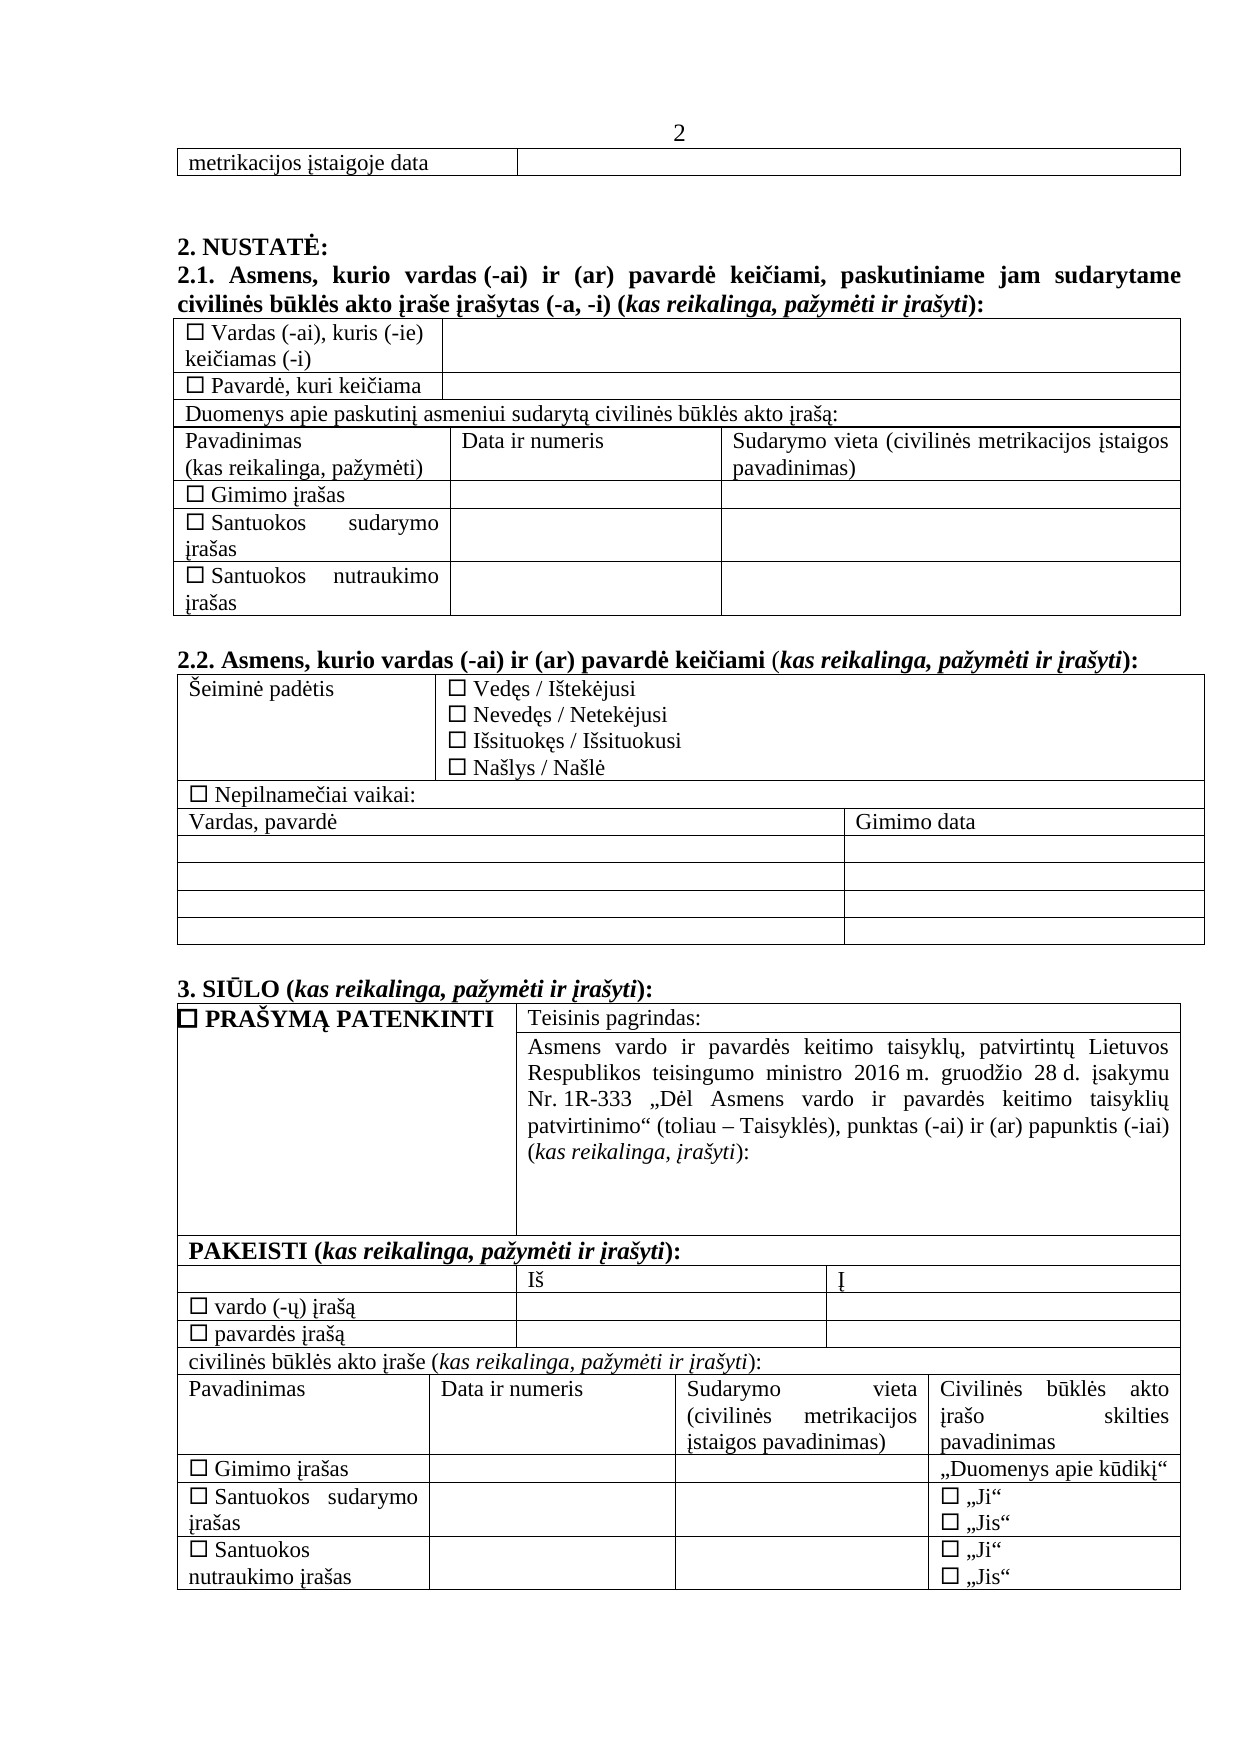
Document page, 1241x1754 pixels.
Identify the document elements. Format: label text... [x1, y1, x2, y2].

table_cell  Santuokos nutraukimo įrašas [178, 1537, 429, 1589]
table_cell Pavadinimas (kas reikalinga, pažymėti) [174, 428, 450, 480]
table_cell [827, 1293, 1180, 1319]
table_cell [845, 836, 1204, 862]
table_header  Vedęs / Ištekėjusi  Nevedęs / Netekėjusi  Išsituokęs / Išsituokusi  Našlys / Našlė [436, 675, 1204, 780]
table_cell  Pavardė, kuri keičiama [174, 373, 442, 399]
table_cell Asmens vardo ir pavardės keitimo taisyklų, patvirtintų Lietuvos Respublikos teisingumo ministro 2016 m. gruodžio 28 d. įsakymu Nr. 1R-333 „Dėl Asmens vardo ir pavardės keitimo taisyklių patvirtinimo“ (toliau – Taisyklės), punktas (-ai) ir (ar) papunktis (-iai) (kas reikalinga, įrašyti): [517, 1033, 1180, 1235]
table_cell  „Ji“  „Jis“ [929, 1537, 1180, 1589]
table_cell [443, 373, 1180, 399]
table_cell [722, 562, 1180, 615]
table_cell Į [827, 1266, 1180, 1292]
table_cell [676, 1483, 928, 1536]
table_cell [178, 891, 844, 917]
table_cell „Duomenys apie kūdikį“ [929, 1455, 1180, 1482]
table_cell  vardo (-ų) įrašą [178, 1293, 516, 1319]
table_cell [430, 1455, 675, 1482]
table_cell [518, 149, 1180, 175]
table_cell [430, 1483, 675, 1536]
table_cell  pavardės įrašą [178, 1321, 516, 1347]
table_cell metrikacijos įstaigoje data [178, 149, 517, 175]
text 2.2. Asmens, kurio vardas (-ai) ir (ar) pavardė keičiami (kas reikalinga, pažymėti ir įrašyti): [177, 645, 1182, 673]
table_header Šeiminė padėtis [178, 675, 435, 780]
table_cell Sudarymo vieta (civilinės metrikacijos įstaigos pavadinimas) [676, 1375, 928, 1454]
table_header Teisinis pagrindas: [517, 1004, 1180, 1032]
table_cell  Santuokos sudarymo įrašas [178, 1483, 429, 1536]
table_cell [676, 1537, 928, 1589]
table_cell Gimimo data [845, 809, 1204, 835]
table_cell Data ir numeris [430, 1375, 675, 1454]
table_cell [676, 1455, 928, 1482]
table_cell  Santuokos nutraukimo įrašas [174, 562, 450, 615]
table_cell Sudarymo vieta (civilinės metrikacijos įstaigos pavadinimas) [722, 428, 1180, 480]
table_cell [845, 891, 1204, 917]
table_cell [845, 863, 1204, 889]
table_cell [722, 481, 1180, 507]
table_cell PAKEISTI (kas reikalinga, pažymėti ir įrašyti): [178, 1236, 1180, 1265]
table_cell [178, 1266, 516, 1292]
table_cell Vardas, pavardė [178, 809, 844, 835]
table_cell  Gimimo įrašas [174, 481, 450, 507]
table_cell  Gimimo įrašas [178, 1455, 429, 1482]
table_cell  Nepilnamečiai vaikai: [178, 781, 1204, 807]
table_cell Iš [517, 1266, 826, 1292]
table_cell [827, 1321, 1180, 1347]
table_cell civilinės būklės akto įraše (kas reikalinga, pažymėti ir įrašyti): [178, 1348, 1180, 1374]
table_cell [517, 1321, 826, 1347]
table_cell Data ir numeris [451, 428, 721, 480]
table_header  Vardas (-ai), kuris (-ie) keičiamas (-i) [174, 319, 442, 372]
text 2. NUSTATĖ: [177, 232, 1182, 260]
table_cell [722, 509, 1180, 561]
text 2.1. Asmens, kurio vardas (-ai) ir (ar) pavardė keičiami, paskutiniame jam sudarytame civilinės būklės akto įraše įrašytas (-a, -i) (kas reikalinga, pažymėti ir įrašyti): [177, 260, 1182, 318]
table_cell [451, 562, 721, 615]
text 3. SIŪLO (kas reikalinga, pažymėti ir įrašyti): [177, 974, 1182, 1003]
table_cell [451, 481, 721, 507]
table_cell [845, 918, 1204, 944]
table_cell [178, 918, 844, 944]
table_cell Pavadinimas [178, 1375, 429, 1454]
table_cell [178, 863, 844, 889]
table_cell Duomenys apie paskutinį asmeniui sudarytą civilinės būklės akto įrašą: [174, 400, 1180, 426]
table_cell  Santuokos sudarymo įrašas [174, 509, 450, 561]
table_cell Civilinės būklės akto įrašo skilties pavadinimas [929, 1375, 1180, 1454]
table_cell [178, 836, 844, 862]
table_header [443, 319, 1180, 372]
table_cell  „Ji“  „Jis“ [929, 1483, 1180, 1536]
table_cell [517, 1293, 826, 1319]
table_cell [430, 1537, 675, 1589]
table_cell [451, 509, 721, 561]
table_header  PRAŠYMĄ PATENKINTI [178, 1004, 516, 1235]
